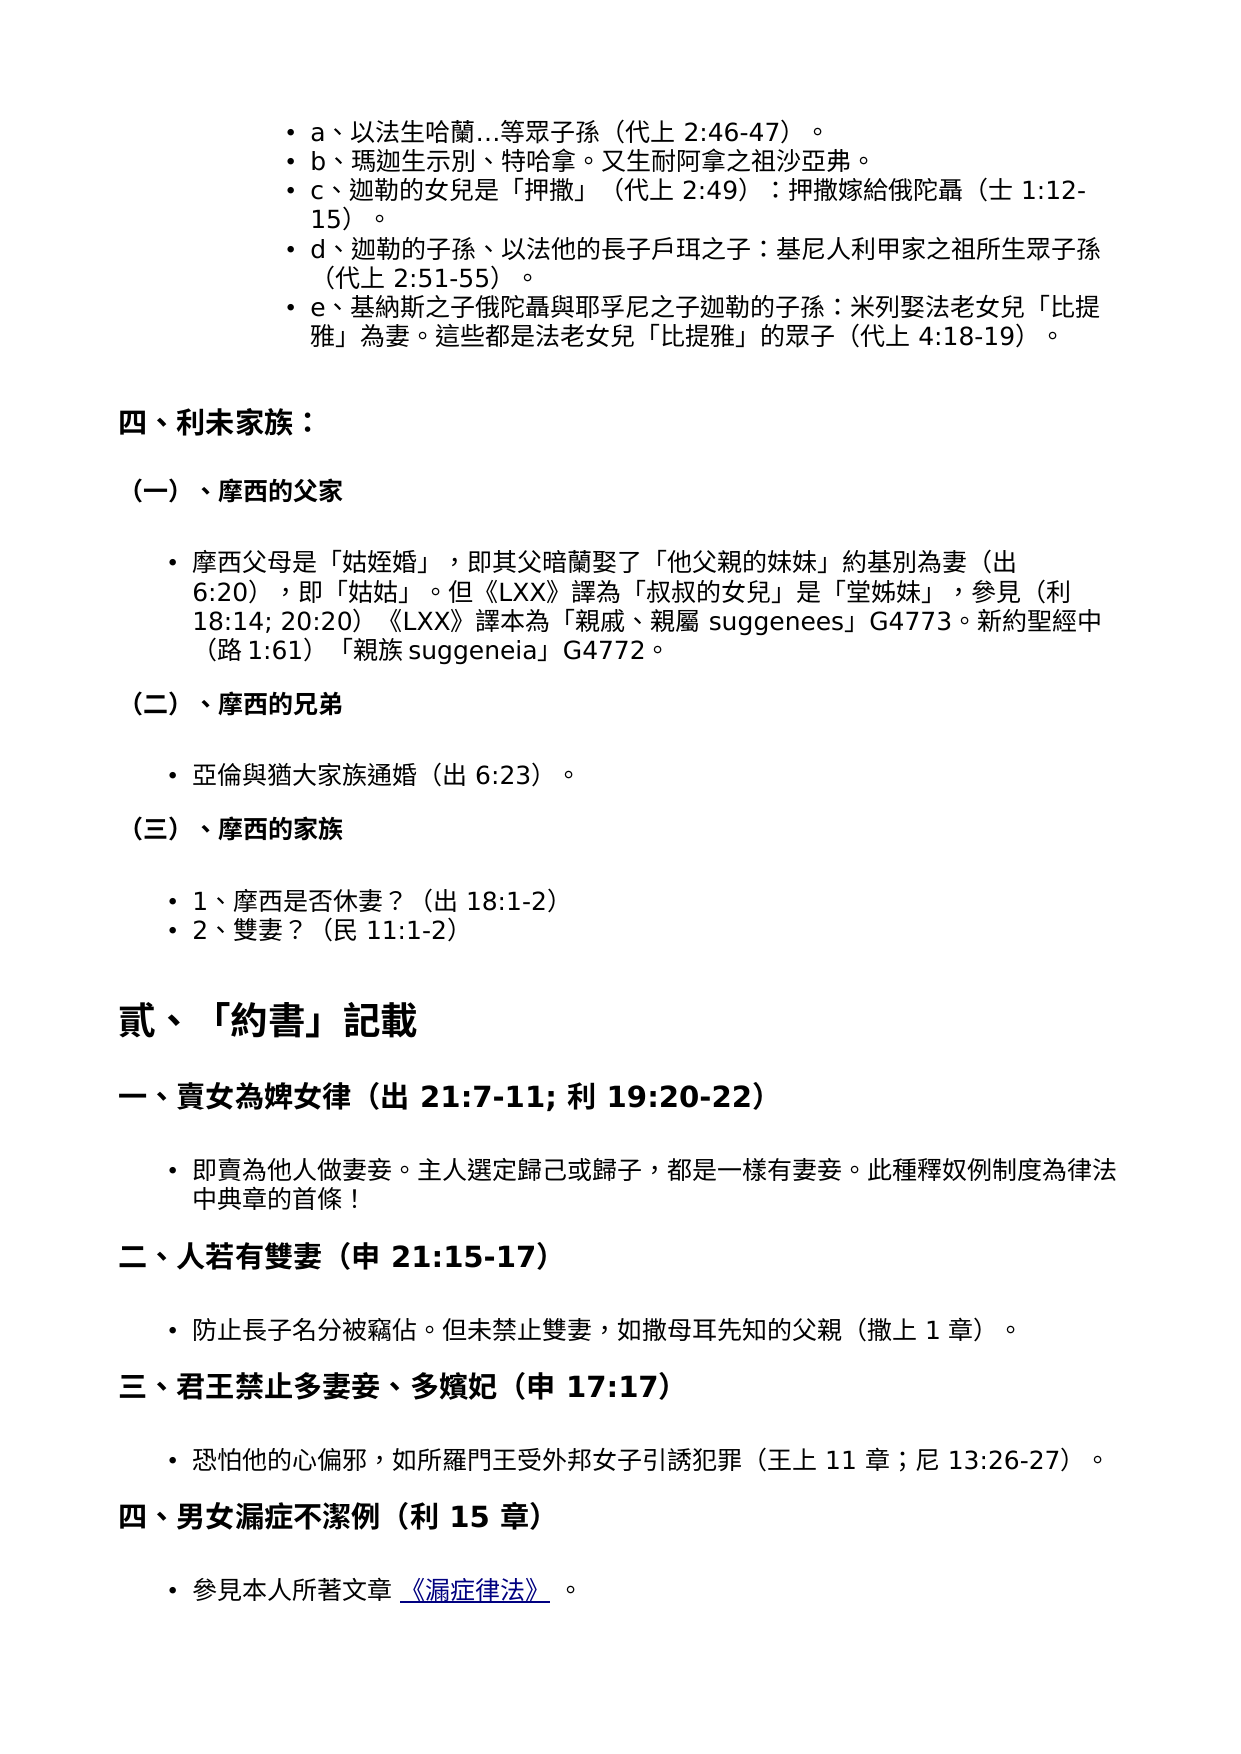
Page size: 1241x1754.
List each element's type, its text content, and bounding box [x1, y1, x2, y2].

subtitle 一、賣女為婢女律（出 21:7-11; 利 19:20-22） [118, 1081, 1122, 1114]
list 2、雙妻？（民 11:1-2） [177, 916, 1122, 945]
list 亞倫與猶大家族通婚（出 6:23）。 [177, 761, 1122, 791]
list c、迦勒的女兒是「押撒」（代上 2:49）：押撒嫁給俄陀聶（士 1:12-15）。 [295, 176, 1122, 235]
subtitle 四、男女漏症不潔例（利 15 章） [118, 1500, 1122, 1534]
subtitle （三）、摩西的家族 [118, 816, 1122, 845]
list 即賣為他人做妻妾。主人選定歸己或歸子，都是一樣有妻妾。此種釋奴例制度為律法中典章的首條！ [177, 1157, 1122, 1215]
list 恐怕他的心偏邪，如所羅門王受外邦女子引誘犯罪（王上 11 章；尼 13:26-27）。 [177, 1446, 1122, 1475]
subtitle 貳、「約書」記載 [118, 999, 1122, 1043]
list b、瑪迦生示別、特哈拿。又生耐阿拿之祖沙亞弗。 [295, 147, 1122, 176]
list 1、摩西是否休妻？（出 18:1-2） [177, 887, 1122, 916]
subtitle （一）、摩西的父家 [118, 477, 1122, 507]
list e、基納斯之子俄陀聶與耶孚尼之子迦勒的子孫：米列娶法老女兒「比提雅」為妻。這些都是法老女兒「比提雅」的眾子（代上 4:18-19）。 [295, 293, 1122, 351]
list d、迦勒的子孫、以法他的長子戶珥之子：基尼人利甲家之祖所生眾子孫（代上 2:51-55）。 [295, 235, 1122, 293]
subtitle （二）、摩西的兄弟 [118, 690, 1122, 719]
subtitle 二、人若有雙妻（申 21:15-17） [118, 1240, 1122, 1274]
list 參見本人所著文章 《漏症律法》 。 [177, 1576, 1122, 1605]
list 摩西父母是「姑姪婚」，即其父暗蘭娶了「他父親的妹妹」約基別為妻（出 6:20），即「姑姑」。但《LXX》譯為「叔叔的女兒」是「堂姊妹」，參見（利18:14; 20:20）《LXX》譯本為「親戚、親屬 suggenees」G4773。新約聖經中（路1:61）「親族suggeneia」G4772。 [177, 548, 1122, 665]
subtitle 三、君王禁止多妻妾、多嬪妃（申 17:17） [118, 1370, 1122, 1404]
list 防止長子名分被竊佔。但未禁止雙妻，如撒母耳先知的父親（撒上 1 章）。 [177, 1316, 1122, 1345]
list a、以法生哈蘭…等眾子孫（代上 2:46-47）。 [295, 118, 1122, 147]
subtitle 四、利未家族： [118, 406, 1122, 440]
